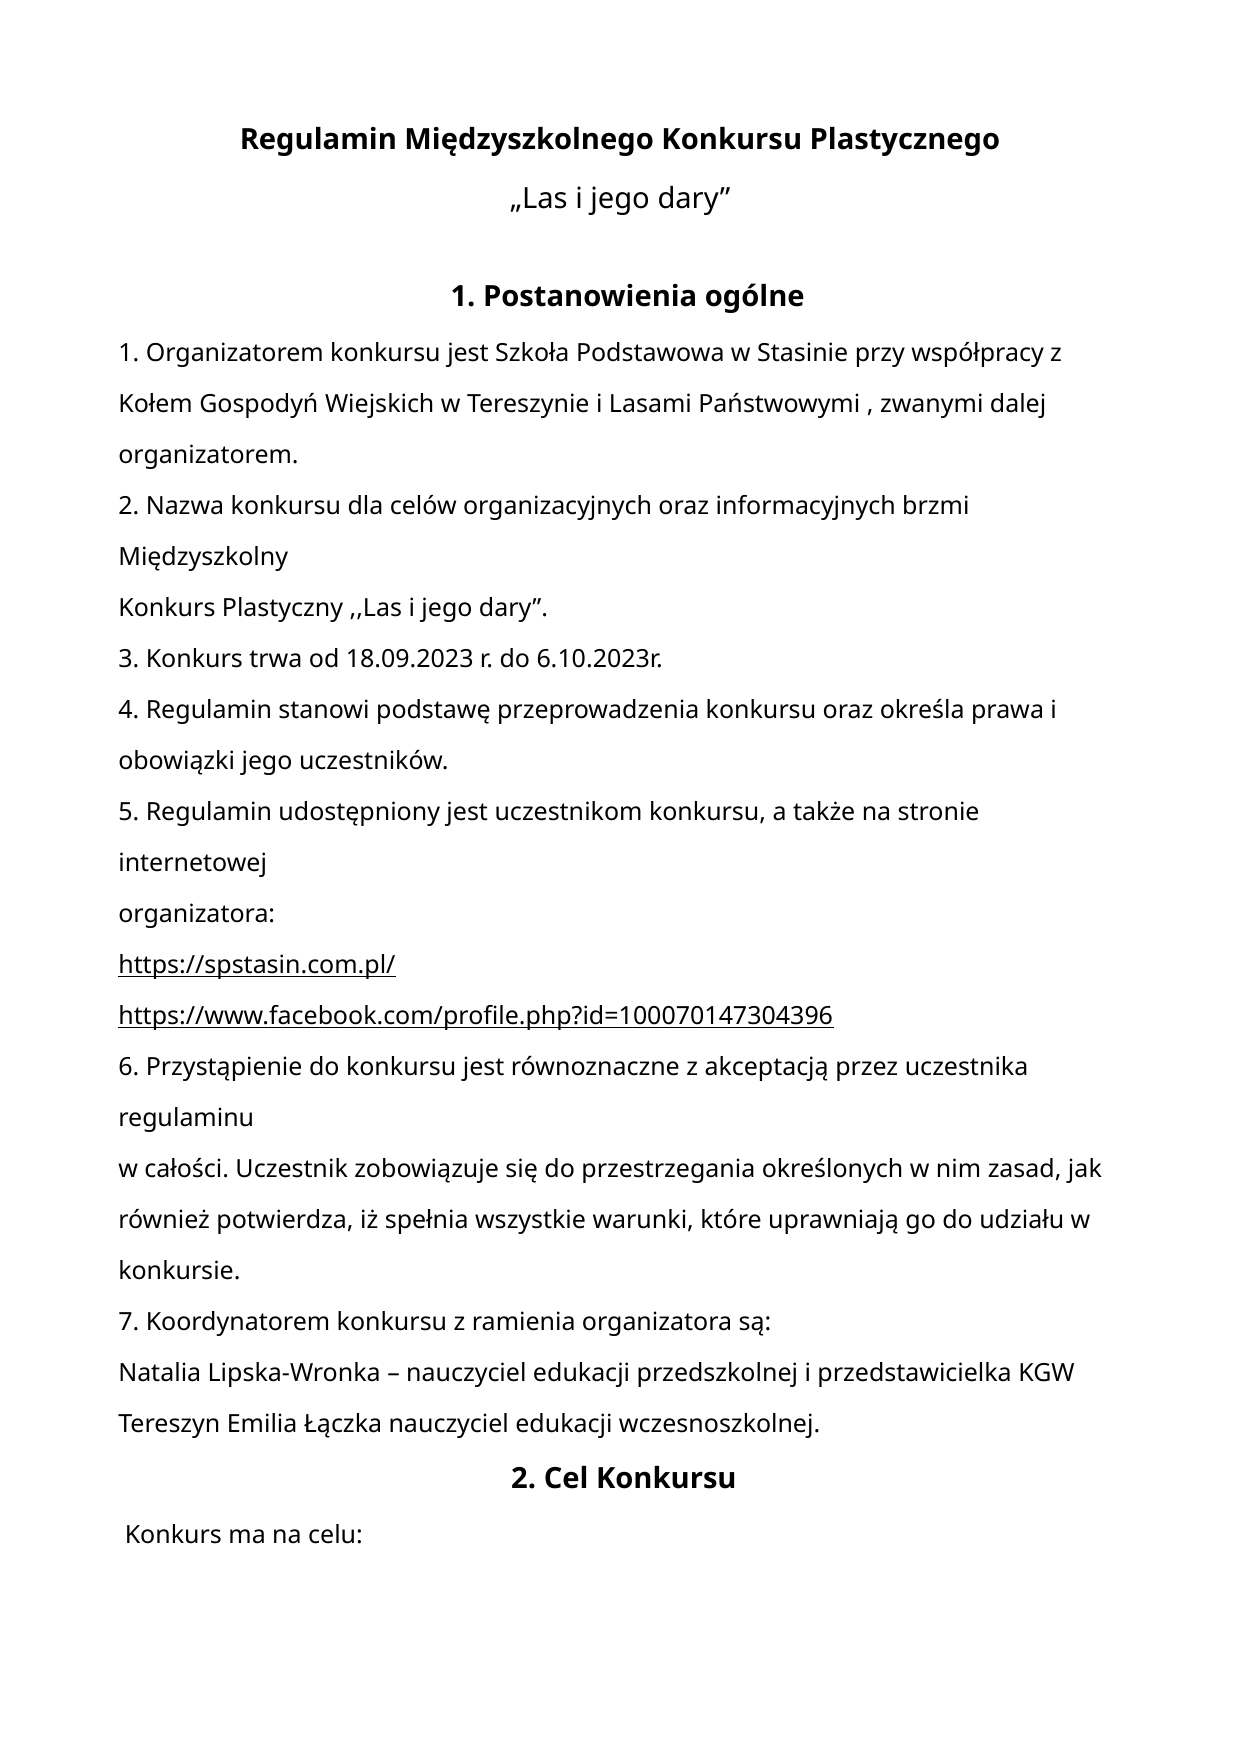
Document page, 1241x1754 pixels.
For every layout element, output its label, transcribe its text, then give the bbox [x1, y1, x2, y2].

text 6. Przystąpienie do konkursu jest równoznaczne z akceptacją przez uczestnika regulaminu [118, 1049, 1122, 1134]
text 5. Regulamin udostępniony jest uczestnikom konkursu, a także na stronie internetowej [118, 794, 1122, 879]
text 1. Postanowienia ogólne [118, 275, 1122, 314]
text Natalia Lipska-Wronka – nauczyciel edukacji przedszkolnej i przedstawicielka KGW Tereszyn Emilia Łączka nauczyciel edukacji wczesnoszkolnej. [118, 1355, 1122, 1440]
text 2. Cel Konkursu [118, 1457, 1122, 1497]
text Konkurs ma na celu: [118, 1517, 1122, 1551]
text https://www.facebook.com/profile.php?id=100070147304396 [118, 998, 1122, 1032]
text 1. Organizatorem konkursu jest Szkoła Podstawowa w Stasinie przy współpracy z Kołem Gospodyń Wiejskich w Tereszynie i Lasami Państwowymi , zwanymi dalej organizatorem. [118, 334, 1122, 470]
text Konkurs Plastyczny ,,Las i jego dary”. [118, 589, 1122, 623]
text Regulamin Międzyszkolnego Konkursu Plastycznego [118, 118, 1122, 158]
text organizatora: [118, 896, 1122, 930]
text 3. Konkurs trwa od 18.09.2023 r. do 6.10.2023r. [118, 641, 1122, 674]
text 7. Koordynatorem konkursu z ramienia organizatora są: [118, 1304, 1122, 1338]
text w całości. Uczestnik zobowiązuje się do przestrzegania określonych w nim zasad, jak również potwierdza, iż spełnia wszystkie warunki, które uprawniają go do udziału w konkursie. [118, 1151, 1122, 1287]
text 2. Nazwa konkursu dla celów organizacyjnych oraz informacyjnych brzmi Międzyszkolny [118, 487, 1122, 572]
text 4. Regulamin stanowi podstawę przeprowadzenia konkursu oraz określa prawa i obowiązki jego uczestników. [118, 692, 1122, 777]
text „Las i jego dary” [118, 178, 1122, 260]
text https://spstasin.com.pl/ [118, 947, 1122, 981]
